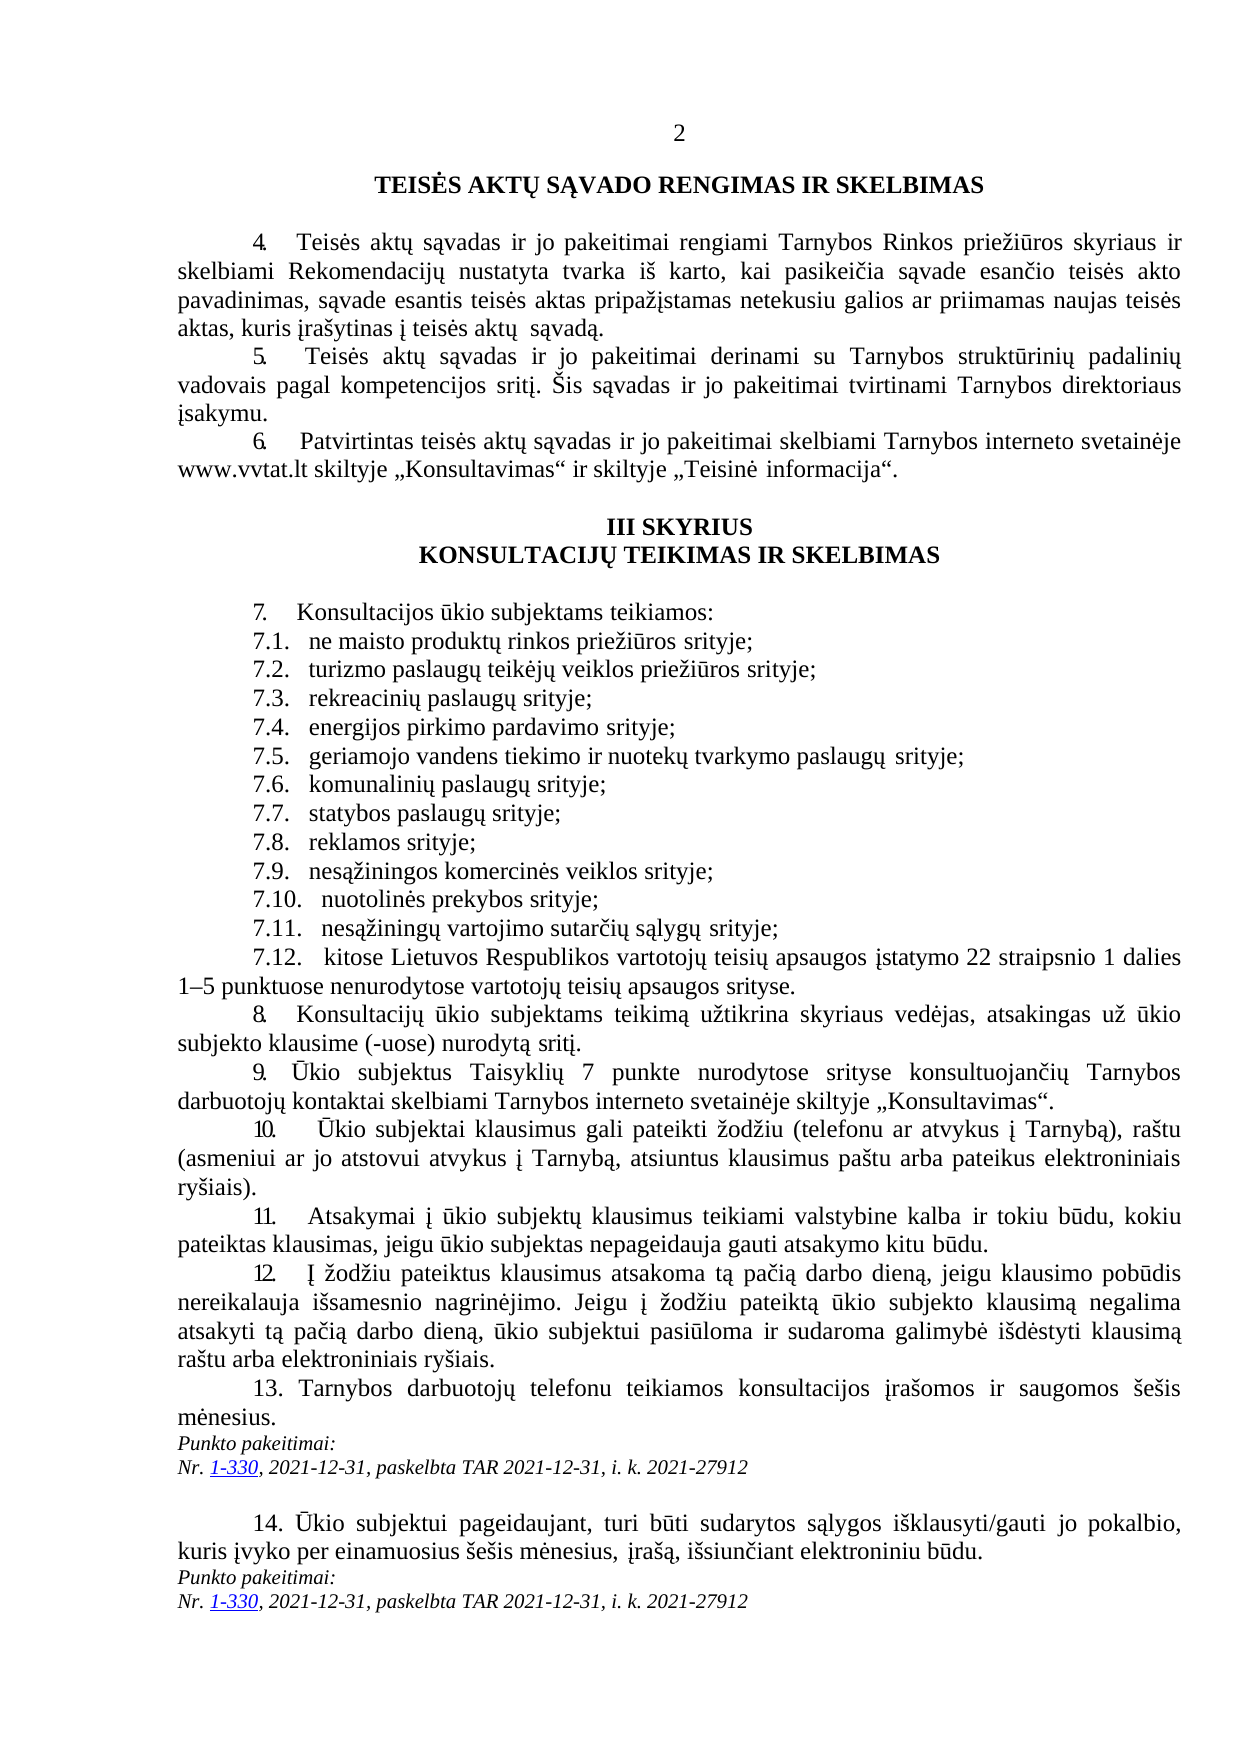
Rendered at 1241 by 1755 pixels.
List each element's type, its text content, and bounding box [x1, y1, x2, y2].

text 7.5. geriamojo vandens tiekimo ir nuotekų tvarkymo paslaugų srityje; [177, 741, 1182, 769]
text 10. Ūkio subjektai klausimus gali pateikti žodžiu (telefonu ar atvykus į Tarnybą), raštu (asmeniui ar jo atstovui atvykus į Tarnybą, atsiuntus klausimus paštu arba pateikus elektroniniais ryšiais). [177, 1114, 1182, 1201]
text 7.1. ne maisto produktų rinkos priežiūros srityje; [177, 626, 1182, 654]
text 7.6. komunalinių paslaugų srityje; [177, 769, 1182, 798]
text 7.8. reklamos srityje; [177, 827, 1182, 856]
text 4. Teisės aktų sąvadas ir jo pakeitimai rengiami Tarnybos Rinkos priežiūros skyriaus ir skelbiami Rekomendacijų nustatyta tvarka iš karto, kai pasikeičia sąvade esančio teisės akto pavadinimas, sąvade esantis teisės aktas pripažįstamas netekusiu galios ar priimamas naujas teisės aktas, kuris įrašytinas į teisės aktų sąvadą. [177, 227, 1182, 342]
text Punkto pakeitimai: [177, 1565, 1182, 1589]
text 7.7. statybos paslaugų srityje; [177, 798, 1182, 827]
text 5. Teisės aktų sąvadas ir jo pakeitimai derinami su Tarnybos struktūrinių padalinių vadovais pagal kompetencijos sritį. Šis sąvadas ir jo pakeitimai tvirtinami Tarnybos direktoriaus įsakymu. [177, 342, 1182, 427]
text 9. Ūkio subjektus Taisyklių 7 punkte nurodytose srityse konsultuojančių Tarnybos darbuotojų kontaktai skelbiami Tarnybos interneto svetainėje skiltyje „Konsultavimas“. [177, 1057, 1182, 1114]
text 7.2. turizmo paslaugų teikėjų veiklos priežiūros srityje; [177, 654, 1182, 683]
text 7.9. nesąžiningos komercinės veiklos srityje; [177, 856, 1182, 884]
text III SKYRIUS [177, 512, 1182, 541]
text 13. Tarnybos darbuotojų telefonu teikiamos konsultacijos įrašomos ir saugomos šešis mėnesius. [177, 1373, 1182, 1431]
text 7.12. kitose Lietuvos Respublikos vartotojų teisių apsaugos įstatymo 22 straipsnio 1 dalies 1–5 punktuose nenurodytose vartotojų teisių apsaugos srityse. [177, 942, 1182, 999]
text 12. Į žodžiu pateiktus klausimus atsakoma tą pačią darbo dieną, jeigu klausimo pobūdis nereikalauja išsamesnio nagrinėjimo. Jeigu į žodžiu pateiktą ūkio subjekto klausimą negalima atsakyti tą pačią darbo dieną, ūkio subjektui pasiūloma ir sudaroma galimybė išdėstyti klausimą raštu arba elektroniniais ryšiais. [177, 1258, 1182, 1373]
text 7.4. energijos pirkimo pardavimo srityje; [177, 712, 1182, 741]
text 7.11. nesąžiningų vartojimo sutarčių sąlygų srityje; [177, 913, 1182, 942]
text TEISĖS AKTŲ SĄVADO RENGIMAS IR SKELBIMAS [177, 171, 1182, 199]
text 7. Konsultacijos ūkio subjektams teikiamos: [177, 597, 1182, 626]
text 6. Patvirtintas teisės aktų sąvadas ir jo pakeitimai skelbiami Tarnybos interneto svetainėje www.vvtat.lt skiltyje „Konsultavimas“ ir skiltyje „Teisinė informacija“. [177, 427, 1182, 483]
text 14. Ūkio subjektui pageidaujant, turi būti sudarytos sąlygos išklausyti/gauti jo pokalbio, kuris įvyko per einamuosius šešis mėnesius, įrašą, išsiunčiant elektroniniu būdu. [177, 1508, 1182, 1565]
text 11. Atsakymai į ūkio subjektų klausimus teikiami valstybine kalba ir tokiu būdu, kokiu pateiktas klausimas, jeigu ūkio subjektas nepageidauja gauti atsakymo kitu būdu. [177, 1201, 1182, 1258]
text Punkto pakeitimai: [177, 1431, 1182, 1455]
text 7.3. rekreacinių paslaugų srityje; [177, 683, 1182, 712]
text Nr. 1-330, 2021-12-31, paskelbta TAR 2021-12-31, i. k. 2021-27912 [177, 1455, 1182, 1479]
text 7.10. nuotolinės prekybos srityje; [177, 884, 1182, 913]
text Nr. 1-330, 2021-12-31, paskelbta TAR 2021-12-31, i. k. 2021-27912 [177, 1589, 1182, 1613]
text 8. Konsultacijų ūkio subjektams teikimą užtikrina skyriaus vedėjas, atsakingas už ūkio subjekto klausime (-uose) nurodytą sritį. [177, 999, 1182, 1057]
text KONSULTACIJŲ TEIKIMAS IR SKELBIMAS [177, 541, 1182, 569]
